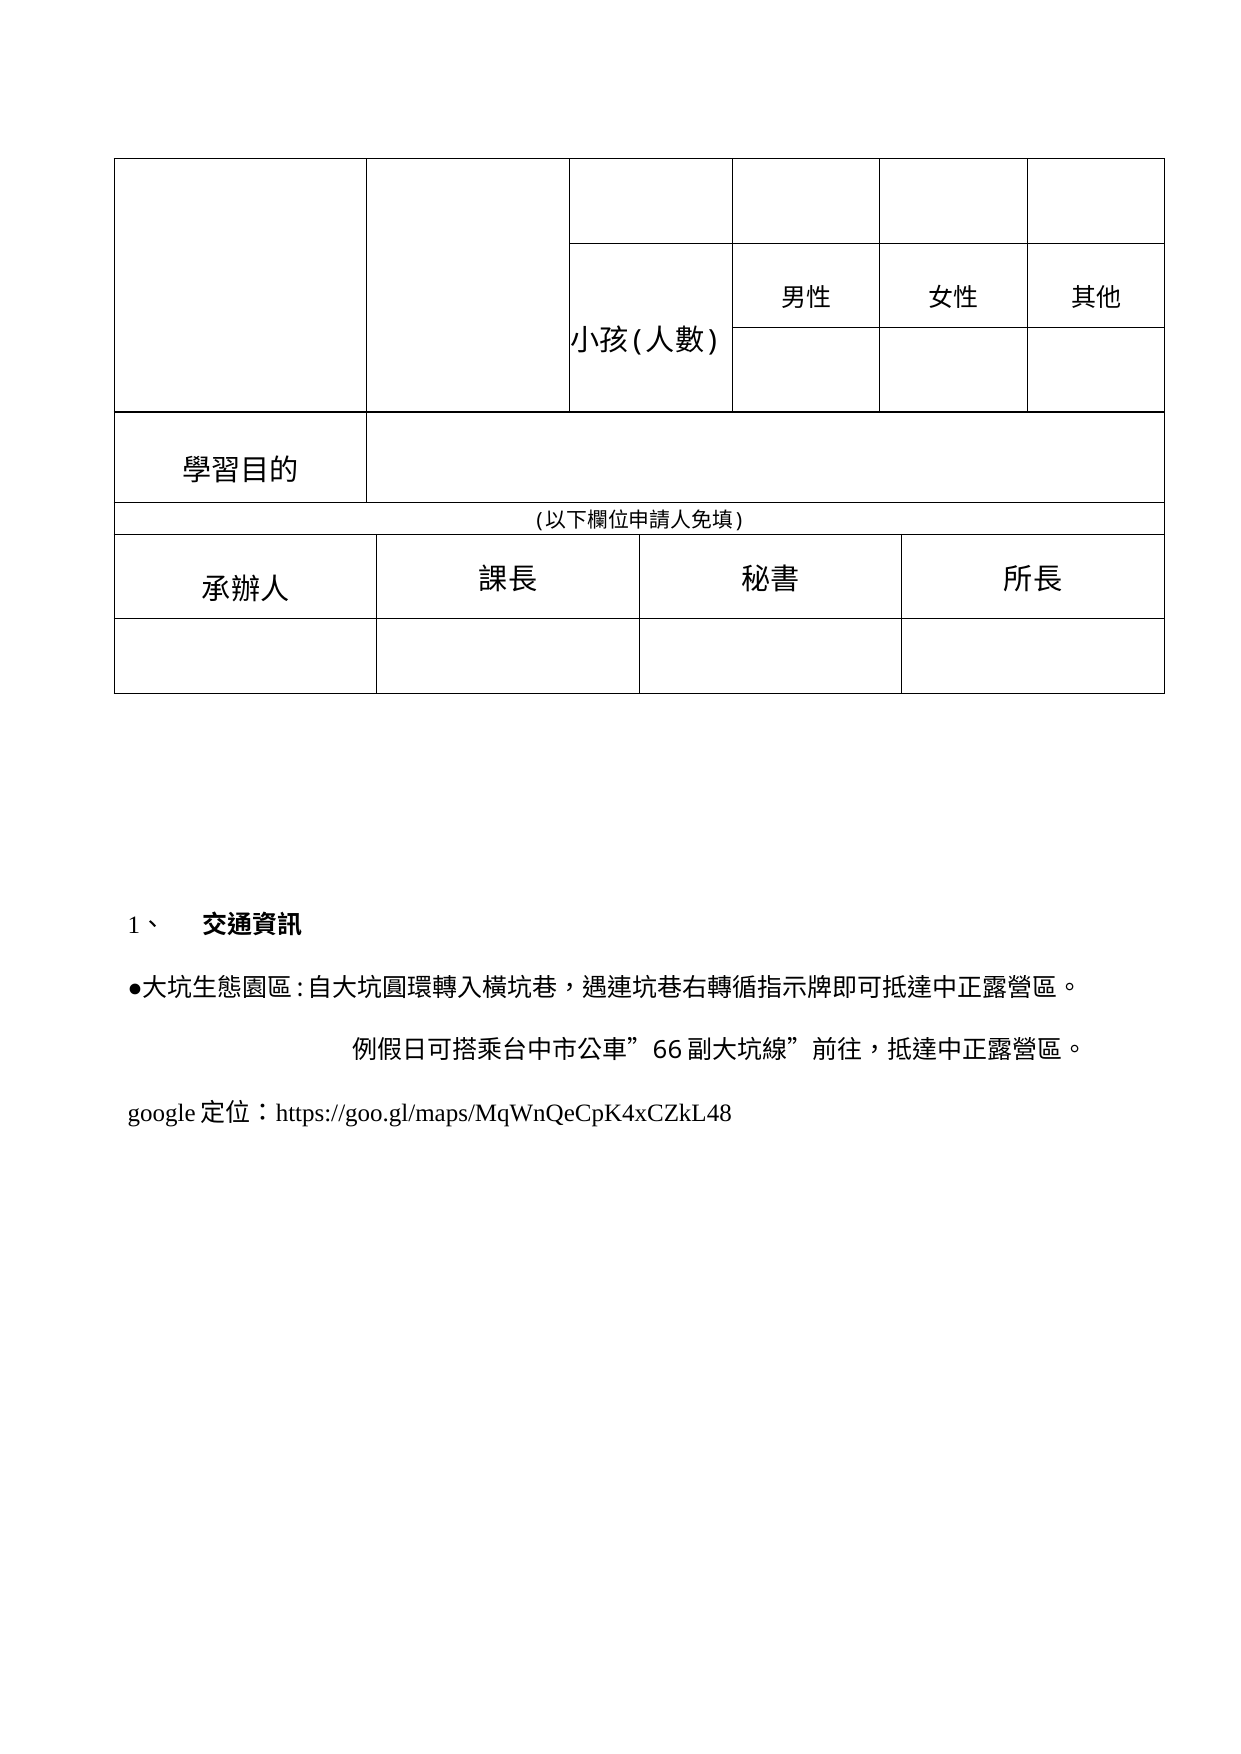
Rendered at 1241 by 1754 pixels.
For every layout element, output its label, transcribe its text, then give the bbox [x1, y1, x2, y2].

table_cell [1028, 159, 1164, 243]
table_cell 課長 [377, 535, 639, 618]
table_cell [902, 619, 1164, 692]
table_cell [1028, 328, 1164, 411]
text 例假日可搭乘台中市公車”66副大坑線”前往，抵達中正露營區。 [112, 1006, 1128, 1068]
table_cell 其他 [1028, 244, 1164, 327]
table_cell [880, 328, 1027, 411]
table_cell [570, 159, 732, 243]
table_cell [367, 413, 1164, 502]
table_cell [640, 619, 901, 692]
table_cell (以下欄位申請人免填) [115, 503, 1164, 534]
table_cell [115, 159, 366, 411]
table_cell 學習目的 [115, 413, 366, 502]
table_cell [367, 159, 569, 411]
text google定位：https://goo.gl/maps/MqWnQeCpK4xCZkL48 [112, 1068, 1128, 1131]
table_cell 小孩(人數) [570, 244, 732, 411]
table_cell 男性 [733, 244, 879, 327]
table_cell 所長 [902, 535, 1164, 618]
table_cell [880, 159, 1027, 243]
table_cell 承辦人 [115, 535, 376, 618]
table_cell [115, 619, 376, 692]
table_cell [733, 159, 879, 243]
table_cell 秘書 [640, 535, 901, 618]
text ●大坑生態園區:自大坑圓環轉入橫坑巷，遇連坑巷右轉循指示牌即可抵達中正露營區。 [112, 943, 1128, 1006]
table_cell [733, 328, 879, 411]
table_cell 女性 [880, 244, 1027, 327]
list 交通資訊 [127, 881, 1128, 943]
table_cell [377, 619, 639, 692]
